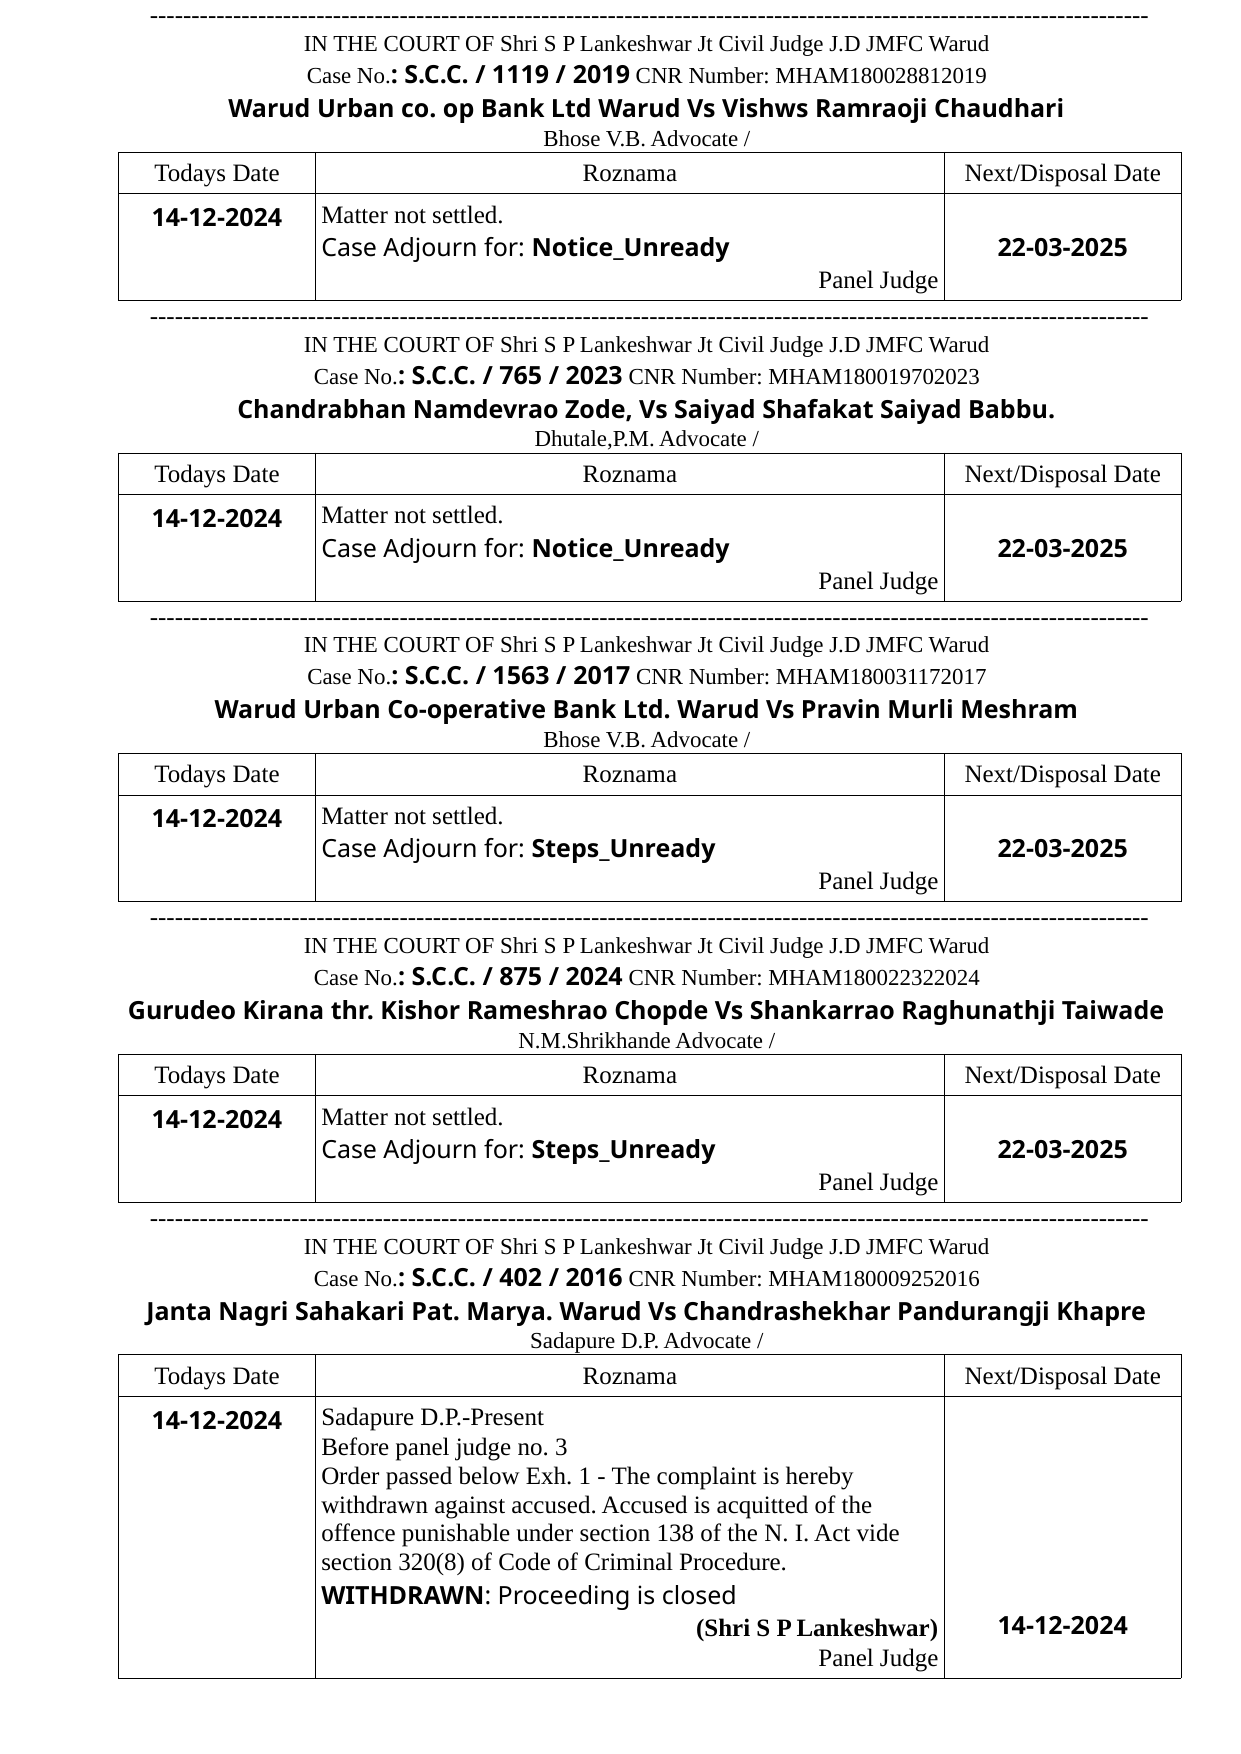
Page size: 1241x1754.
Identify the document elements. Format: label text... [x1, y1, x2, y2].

table_header Todays Date [119, 754, 315, 794]
table_cell 22-03-2025 [945, 495, 1181, 601]
table_header Next/Disposal Date [945, 454, 1181, 494]
table_cell 14-12-2024 [119, 194, 315, 300]
text IN THE COURT OF Shri S P Lankeshwar Jt Civil Judge J.D JMFC Warud Case No.: S.C.C. / 875 / 2024 CNR Number: MHAM180022322024 Gurudeo Kirana thr. Kishor Rameshrao Chopde Vs Shankarrao Raghunathji Taiwade N.M.Shrikhande Advocate / [118, 932, 1181, 1053]
text ------------------------------------------------------------------------------------------------------------------------ [118, 602, 1181, 630]
table_cell 14-12-2024 [119, 1397, 315, 1678]
table_cell Matter not settled. Case Adjourn for: Steps_Unready Panel Judge [316, 1096, 944, 1202]
table_header Todays Date [119, 1055, 315, 1095]
table_header Next/Disposal Date [945, 153, 1181, 193]
text IN THE COURT OF Shri S P Lankeshwar Jt Civil Judge J.D JMFC Warud Case No.: S.C.C. / 765 / 2023 CNR Number: MHAM180019702023 Chandrabhan Namdevrao Zode, Vs Saiyad Shafakat Saiyad Babbu. Dhutale,P.M. Advocate / [118, 331, 1181, 452]
table_header Roznama [316, 454, 944, 494]
table_header Todays Date [119, 1355, 315, 1396]
text IN THE COURT OF Shri S P Lankeshwar Jt Civil Judge J.D JMFC Warud Case No.: S.C.C. / 1119 / 2019 CNR Number: MHAM180028812019 Warud Urban co. op Bank Ltd Warud Vs Vishws Ramraoji Chaudhari Bhose V.B. Advocate / [118, 30, 1181, 151]
table_header Roznama [316, 1355, 944, 1396]
table_header Todays Date [119, 454, 315, 494]
table_header Roznama [316, 1055, 944, 1095]
table_cell 22-03-2025 [945, 796, 1181, 901]
table_cell Matter not settled. Case Adjourn for: Notice_Unready Panel Judge [316, 194, 944, 300]
text IN THE COURT OF Shri S P Lankeshwar Jt Civil Judge J.D JMFC Warud Case No.: S.C.C. / 1563 / 2017 CNR Number: MHAM180031172017 Warud Urban Co-operative Bank Ltd. Warud Vs Pravin Murli Meshram Bhose V.B. Advocate / [118, 632, 1181, 752]
text ------------------------------------------------------------------------------------------------------------------------ [118, 301, 1181, 330]
table_cell 22-03-2025 [945, 194, 1181, 300]
table_header Roznama [316, 153, 944, 193]
table_cell 14-12-2024 [119, 1096, 315, 1202]
text ------------------------------------------------------------------------------------------------------------------------ [118, 1203, 1181, 1232]
table_cell Matter not settled. Case Adjourn for: Notice_Unready Panel Judge [316, 495, 944, 601]
table_cell Sadapure D.P.-Present Before panel judge no. 3 Order passed below Exh. 1 - The complaint is hereby withdrawn against accused. Accused is acquitted of the offence punishable under section 138 of the N. I. Act vide section 320(8) of Code of Criminal Procedure. WITHDRAWN: Proceeding is closed (Shri S P Lankeshwar) Panel Judge [316, 1397, 944, 1678]
table_header Next/Disposal Date [945, 1055, 1181, 1095]
table_header Next/Disposal Date [945, 1355, 1181, 1396]
table_header Roznama [316, 754, 944, 794]
text ------------------------------------------------------------------------------------------------------------------------ [118, 902, 1181, 931]
text ------------------------------------------------------------------------------------------------------------------------ [118, 0, 1181, 29]
table_header Next/Disposal Date [945, 754, 1181, 794]
table_cell 14-12-2024 [119, 796, 315, 901]
table_cell 22-03-2025 [945, 1096, 1181, 1202]
text IN THE COURT OF Shri S P Lankeshwar Jt Civil Judge J.D JMFC Warud Case No.: S.C.C. / 402 / 2016 CNR Number: MHAM180009252016 Janta Nagri Sahakari Pat. Marya. Warud Vs Chandrashekhar Pandurangji Khapre Sadapure D.P. Advocate / [118, 1233, 1181, 1354]
table_header Todays Date [119, 153, 315, 193]
table_cell 14-12-2024 [119, 495, 315, 601]
table_cell 14-12-2024 [945, 1397, 1181, 1678]
table_cell Matter not settled. Case Adjourn for: Steps_Unready Panel Judge [316, 796, 944, 901]
